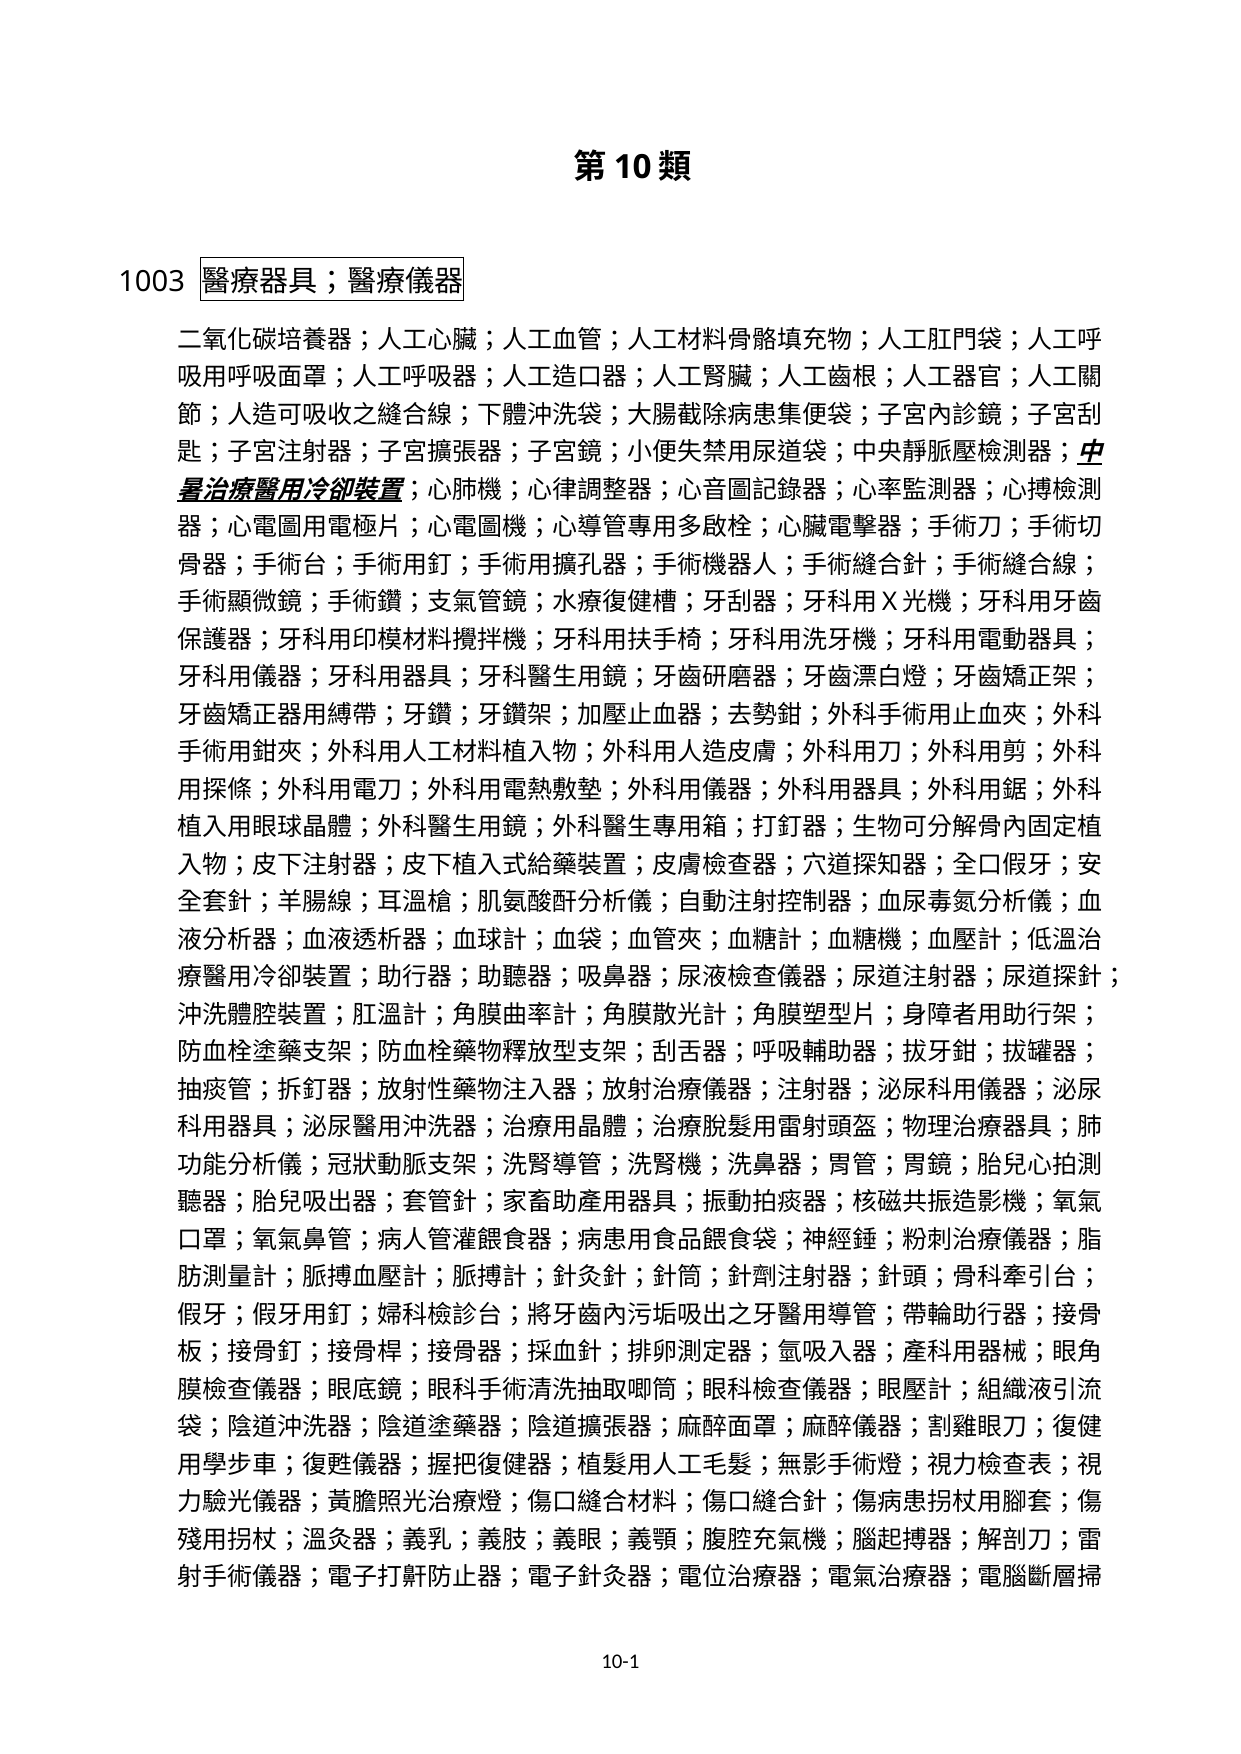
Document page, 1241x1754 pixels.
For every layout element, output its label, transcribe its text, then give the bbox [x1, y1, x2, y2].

text 第10類 [143, 127, 1122, 202]
text 1003 [118, 258, 200, 300]
text 二氧化碳培養器；人工心臟；人工血管；人工材料骨骼填充物；人工肛門袋；人工呼吸用呼吸面罩；人工呼吸器；人工造口器；人工腎臟；人工齒根；人工器官；人工關節；人造可吸收之縫合線；下體沖洗袋；大腸截除病患集便袋；子宮內診鏡；子宮刮匙；子宮注射器；子宮擴張器；子宮鏡；小便失禁用尿道袋；中央靜脈壓檢測器；中暑治療醫用冷卻裝置；心肺機；心律調整器；心音圖記錄器；心率監測器；心搏檢測器；心電圖用電極片；心電圖機；心導管專用多啟栓；心臟電擊器；手術刀；手術切骨器；手術台；手術用釘；手術用擴孔器；手術機器人；手術縫合針；手術縫合線；手術顯微鏡；手術鑽；支氣管鏡；水療復健槽；牙刮器；牙科用Ｘ光機；牙科用牙齒保護器；牙科用印模材料攪拌機；牙科用扶手椅；牙科用洗牙機；牙科用電動器具；牙科用儀器；牙科用器具；牙科醫生用鏡；牙齒研磨器；牙齒漂白燈；牙齒矯正架；牙齒矯正器用縛帶；牙鑽；牙鑽架；加壓止血器；去勢鉗；外科手術用止血夾；外科手術用鉗夾；外科用人工材料植入物；外科用人造皮膚；外科用刀；外科用剪；外科用探條；外科用電刀；外科用電熱敷墊；外科用儀器；外科用器具；外科用鋸；外科植入用眼球晶體；外科醫生用鏡；外科醫生專用箱；打釘器；生物可分解骨內固定植入物；皮下注射器；皮下植入式給藥裝置；皮膚檢查器；穴道探知器；全口假牙；安全套針；羊腸線；耳溫槍；肌氨酸酐分析儀；自動注射控制器；血尿毒氮分析儀；血液分析器；血液透析器；血球計；血袋；血管夾；血糖計；血糖機；血壓計；低溫治療醫用冷卻裝置；助行器；助聽器；吸鼻器；尿液檢查儀器；尿道注射器；尿道探針；沖洗體腔裝置；肛溫計；角膜曲率計；角膜散光計；角膜塑型片；身障者用助行架；防血栓塗藥支架；防血栓藥物釋放型支架；刮舌器；呼吸輔助器；拔牙鉗；拔罐器；抽痰管；拆釘器；放射性藥物注入器；放射治療儀器；注射器；泌尿科用儀器；泌尿科用器具；泌尿醫用沖洗器；治療用晶體；治療脫髮用雷射頭盔；物理治療器具；肺功能分析儀；冠狀動脈支架；洗腎導管；洗腎機；洗鼻器；胃管；胃鏡；胎兒心拍測聽器；胎兒吸出器；套管針；家畜助產用器具；振動拍痰器；核磁共振造影機；氧氣口罩；氧氣鼻管；病人管灌餵食器；病患用食品餵食袋；神經錘；粉刺治療儀器；脂肪測量計；脈搏血壓計；脈搏計；針灸針；針筒；針劑注射器；針頭；骨科牽引台；假牙；假牙用釘；婦科檢診台；將牙齒內污垢吸出之牙醫用導管；帶輪助行器；接骨板；接骨釘；接骨桿；接骨器；採血針；排卵測定器；氫吸入器；產科用器械；眼角膜檢查儀器；眼底鏡；眼科手術清洗抽取唧筒；眼科檢查儀器；眼壓計；組織液引流袋；陰道沖洗器；陰道塗藥器；陰道擴張器；麻醉面罩；麻醉儀器；割雞眼刀；復健用學步車；復甦儀器；握把復健器；植髮用人工毛髮；無影手術燈；視力檢查表；視力驗光儀器；黃膽照光治療燈；傷口縫合材料；傷口縫合針；傷病患拐杖用腳套；傷殘用拐杖；溫灸器；義乳；義肢；義眼；義顎；腹腔充氣機；腦起搏器；解剖刀；雷射手術儀器；電子打鼾防止器；電子針灸器；電位治療器；電氣治療器；電腦斷層掃描儀；電療器具；敷藥用容器；敷藥器；熱氣治療器具；齒列矯正用器具；齒列矯正橡皮筋；壁式站立輔助器；導尿管；磨骨機；糖尿病患者監測器；靜脈注射器；靜脈留置針；頭皮針；嬰兒保溫箱；矯正股關節之醫療器具；矯形用品；膽固醇測量儀；點滴注射呼叫器；點滴袋；點滴量控制器；濾血器；醫生用器具箱；醫生專用箱；醫用套管；醫用探針；醫用鉗；醫用電擊器；醫用導線；醫學實驗室用診斷設備；醫療分析儀器；醫療用Ｘ光防護裝置；醫療用Ｘ光管；醫療用Ｘ光機；醫療用內視鏡；醫療用內視鏡攝影機；醫療用引流管；醫療用手杖；醫療用毛細管；醫療用去氧核醣核酸和核糖核酸檢測儀器；醫療用四腳拐杖；醫療用母乳檢測儀器；醫療用石英燈；醫療用免疫測定儀器；醫療用扶手椅；醫療用供氧器；醫療用呼吸器；醫療用固化燈；醫療用奈米機器人；醫療用放射儀器；醫療用放射線遮屏；醫療用注射器；醫療用肺活量計；醫療用盆；醫療用氧氣濃縮機；醫療用神經頭盔；醫療用針；醫療用密度計；醫療用牽引器；醫療用細菌培養器；醫療用細菌鑑定分析器；醫療用復健器具；醫療用紫外線過濾器；醫療用紫外線燈；醫療用診斷器具；醫療用超音波影像設備；醫療用幹細胞再生器具；醫療用隔離亭；醫療用雷射；醫療用電刺激帶；醫療用電帶；醫療用電毯；醫療用電極；醫療用電極片；醫療用電熱墊；醫療用磁振造影儀器；醫療用噴霧器；醫療用劑量分配器；醫療用導管；醫療用燈；醫療用壓舌板；醫療用幫浦；醫療用檢測儀器；醫療用膽紅素測定器；醫療用點滴瓶；醫療用點滴器；醫療用斷層掃描裝置；醫療用燻蒸器；醫療用霧化器；醫療用灌腸器；醫療用鐳管；醫療用彎盆；醫療用體感衣；醫療用體溫指示標籤；醫療或治療用微晶磨皮機；醫療診斷用超音波掃描器；醫療儀器；醫療廢棄物專用容器；醫療器具；醫療器具專用箱；醫療檢診台；額溫槍；額頭液晶體溫計；獸醫用伊式頸圈；獸醫用儀器；獸醫用器具；灌腸引流袋；灌腸器；聽力檢查儀；聽診器；聽障治療儀器；驗光焦距測量機；驗血儀器；體外震波碎石機；體脂肪計；體組成計；體溫計；顱內壓檢測器 [177, 319, 1122, 1594]
text 醫療器具；醫療儀器 [201, 258, 463, 300]
text [464, 258, 1122, 300]
